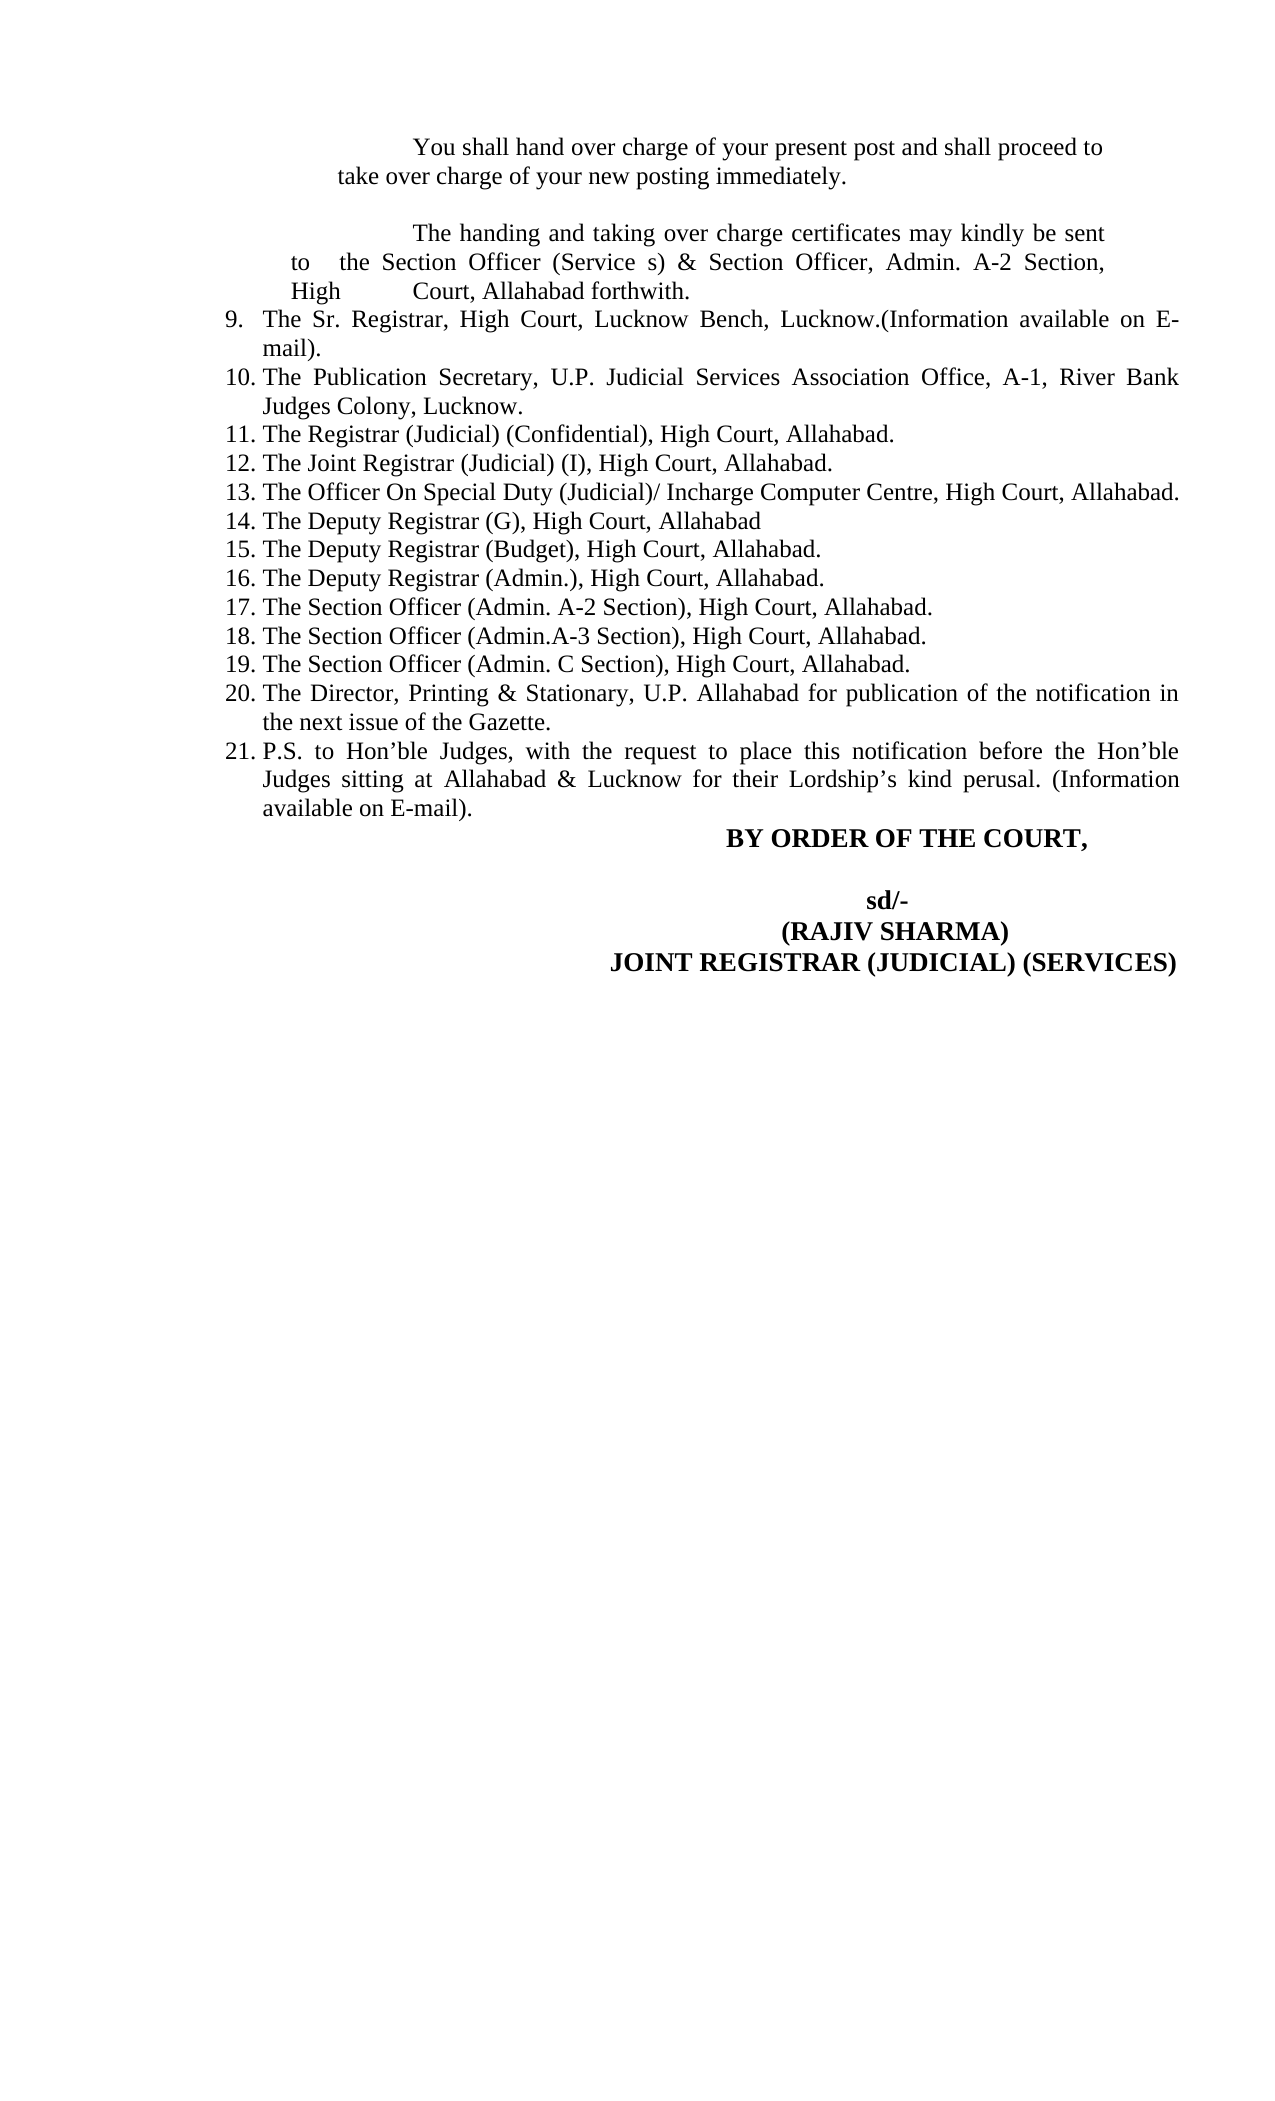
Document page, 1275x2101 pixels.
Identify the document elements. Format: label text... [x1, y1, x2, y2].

text BY ORDER OF THE COURT, [562, 822, 1181, 853]
list The Deputy Registrar (Budget), High Court, Allahabad. [225, 534, 1181, 563]
list The Section Officer (Admin.A-3 Section), High Court, Allahabad. [225, 621, 1181, 649]
list The Sr. Registrar, High Court, Lucknow Bench, Lucknow.(Information available on E-mail). [225, 304, 1181, 362]
list The Registrar (Judicial) (Confidential), High Court, Allahabad. [225, 419, 1181, 448]
text The handing and taking over charge certificates may kindly be sent to the Section Officer (Service s) & Section Officer, Admin. A-2 Section, High Court, Allahabad forthwith. [291, 218, 1106, 304]
list The Joint Registrar (Judicial) (I), High Court, Allahabad. [225, 448, 1181, 477]
list The Section Officer (Admin. C Section), High Court, Allahabad. [225, 649, 1181, 678]
list The Deputy Registrar (G), High Court, Allahabad [225, 506, 1181, 534]
text (RAJIV SHARMA) [712, 915, 1181, 947]
list The Deputy Registrar (Admin.), High Court, Allahabad. [225, 563, 1181, 592]
text You shall hand over charge of your present post and shall proceed to take over charge of your new posting immediately. [300, 132, 1104, 189]
list The Publication Secretary, U.P. Judicial Services Association Office, A-1, River Bank Judges Colony, Lucknow. [225, 362, 1181, 419]
list P.S. to Hon’ble Judges, with the request to place this notification before the Hon’ble Judges sitting at Allahabad & Lucknow for their Lordship’s kind perusal. (Information available on E-mail). [225, 736, 1181, 822]
text JOINT REGISTRAR (JUDICIAL) (SERVICES) [187, 947, 1181, 978]
text sd/- [187, 884, 1182, 915]
list The Officer On Special Duty (Judicial)/ Incharge Computer Centre, High Court, Allahabad. [225, 477, 1181, 506]
list The Director, Printing & Stationary, U.P. Allahabad for publication of the notification in the next issue of the Gazette. [225, 678, 1181, 736]
list The Section Officer (Admin. A-2 Section), High Court, Allahabad. [225, 592, 1181, 621]
